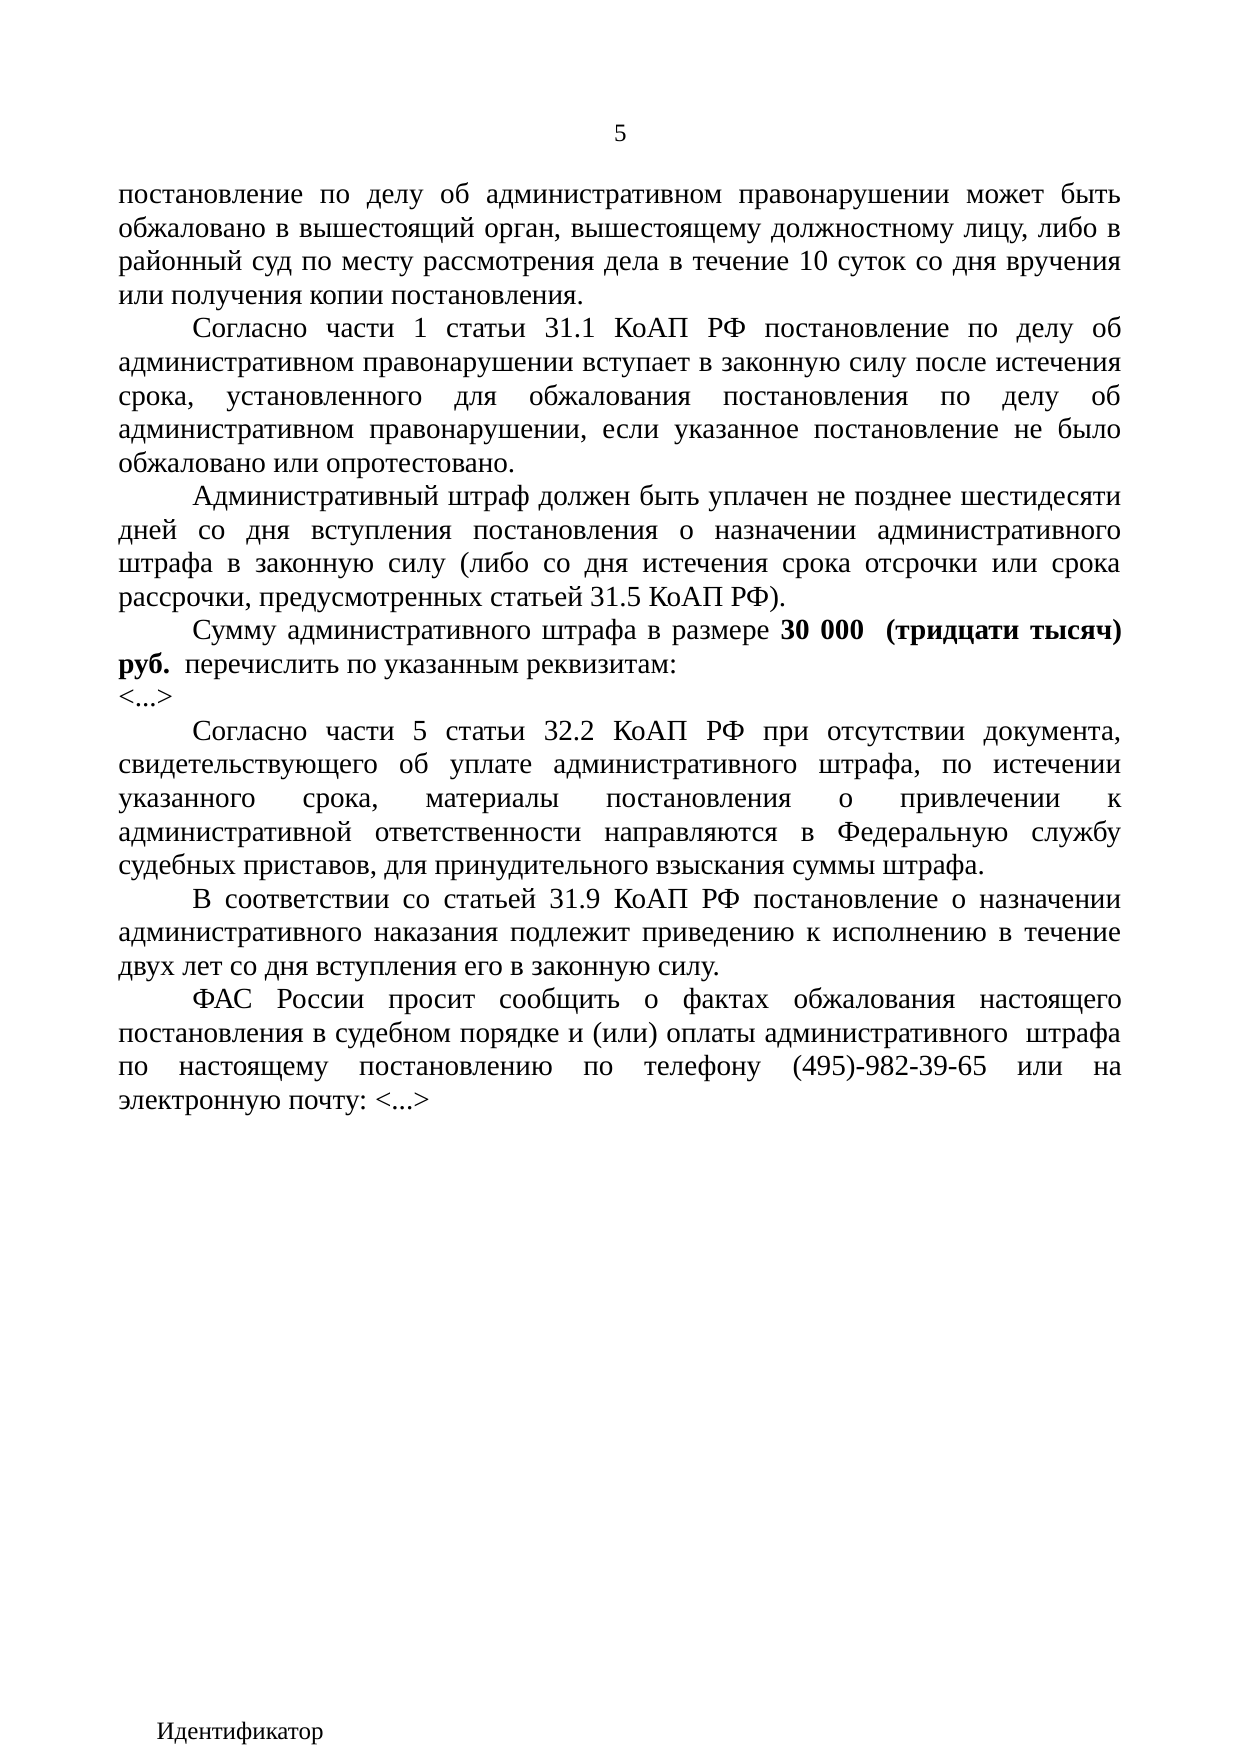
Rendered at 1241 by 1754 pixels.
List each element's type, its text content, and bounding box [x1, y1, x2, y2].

text В соответствии со статьей 31.9 КоАП РФ постановление о назначении административного наказания подлежит приведению к исполнению в течение двух лет со дня вступления его в законную силу. [118, 881, 1122, 981]
text Сумму административного штрафа в размере 30 000 (тридцати тысяч) руб. перечислить по указанным реквизитам: [118, 612, 1122, 679]
text <...> [118, 679, 1122, 713]
text Согласно части 1 статьи 31.1 КоАП РФ постановление по делу об административном правонарушении вступает в законную силу после истечения срока, установленного для обжалования постановления по делу об административном правонарушении, если указанное постановление не было обжаловано или опротестовано. [118, 311, 1122, 478]
text постановление по делу об административном правонарушении может быть обжаловано в вышестоящий орган, вышестоящему должностному лицу, либо в районный суд по месту рассмотрения дела в течение 10 суток со дня вручения или получения копии постановления. [118, 176, 1122, 311]
text Административный штраф должен быть уплачен не позднее шестидесяти дней со дня вступления постановления о назначении административного штрафа в законную силу (либо со дня истечения срока отсрочки или срока рассрочки, предусмотренных статьей 31.5 КоАП РФ). [118, 478, 1122, 612]
text ФАС России просит сообщить о фактах обжалования настоящего постановления в судебном порядке и (или) оплаты административного штрафа по настоящему постановлению по телефону (495)-982-39-65 или на электронную почту: <...> [118, 981, 1122, 1116]
text Согласно части 5 статьи 32.2 КоАП РФ при отсутствии документа, свидетельствующего об уплате административного штрафа, по истечении указанного срока, материалы постановления о привлечении к административной ответственности направляются в Федеральную службу судебных приставов, для принудительного взыскания суммы штрафа. [118, 713, 1122, 881]
